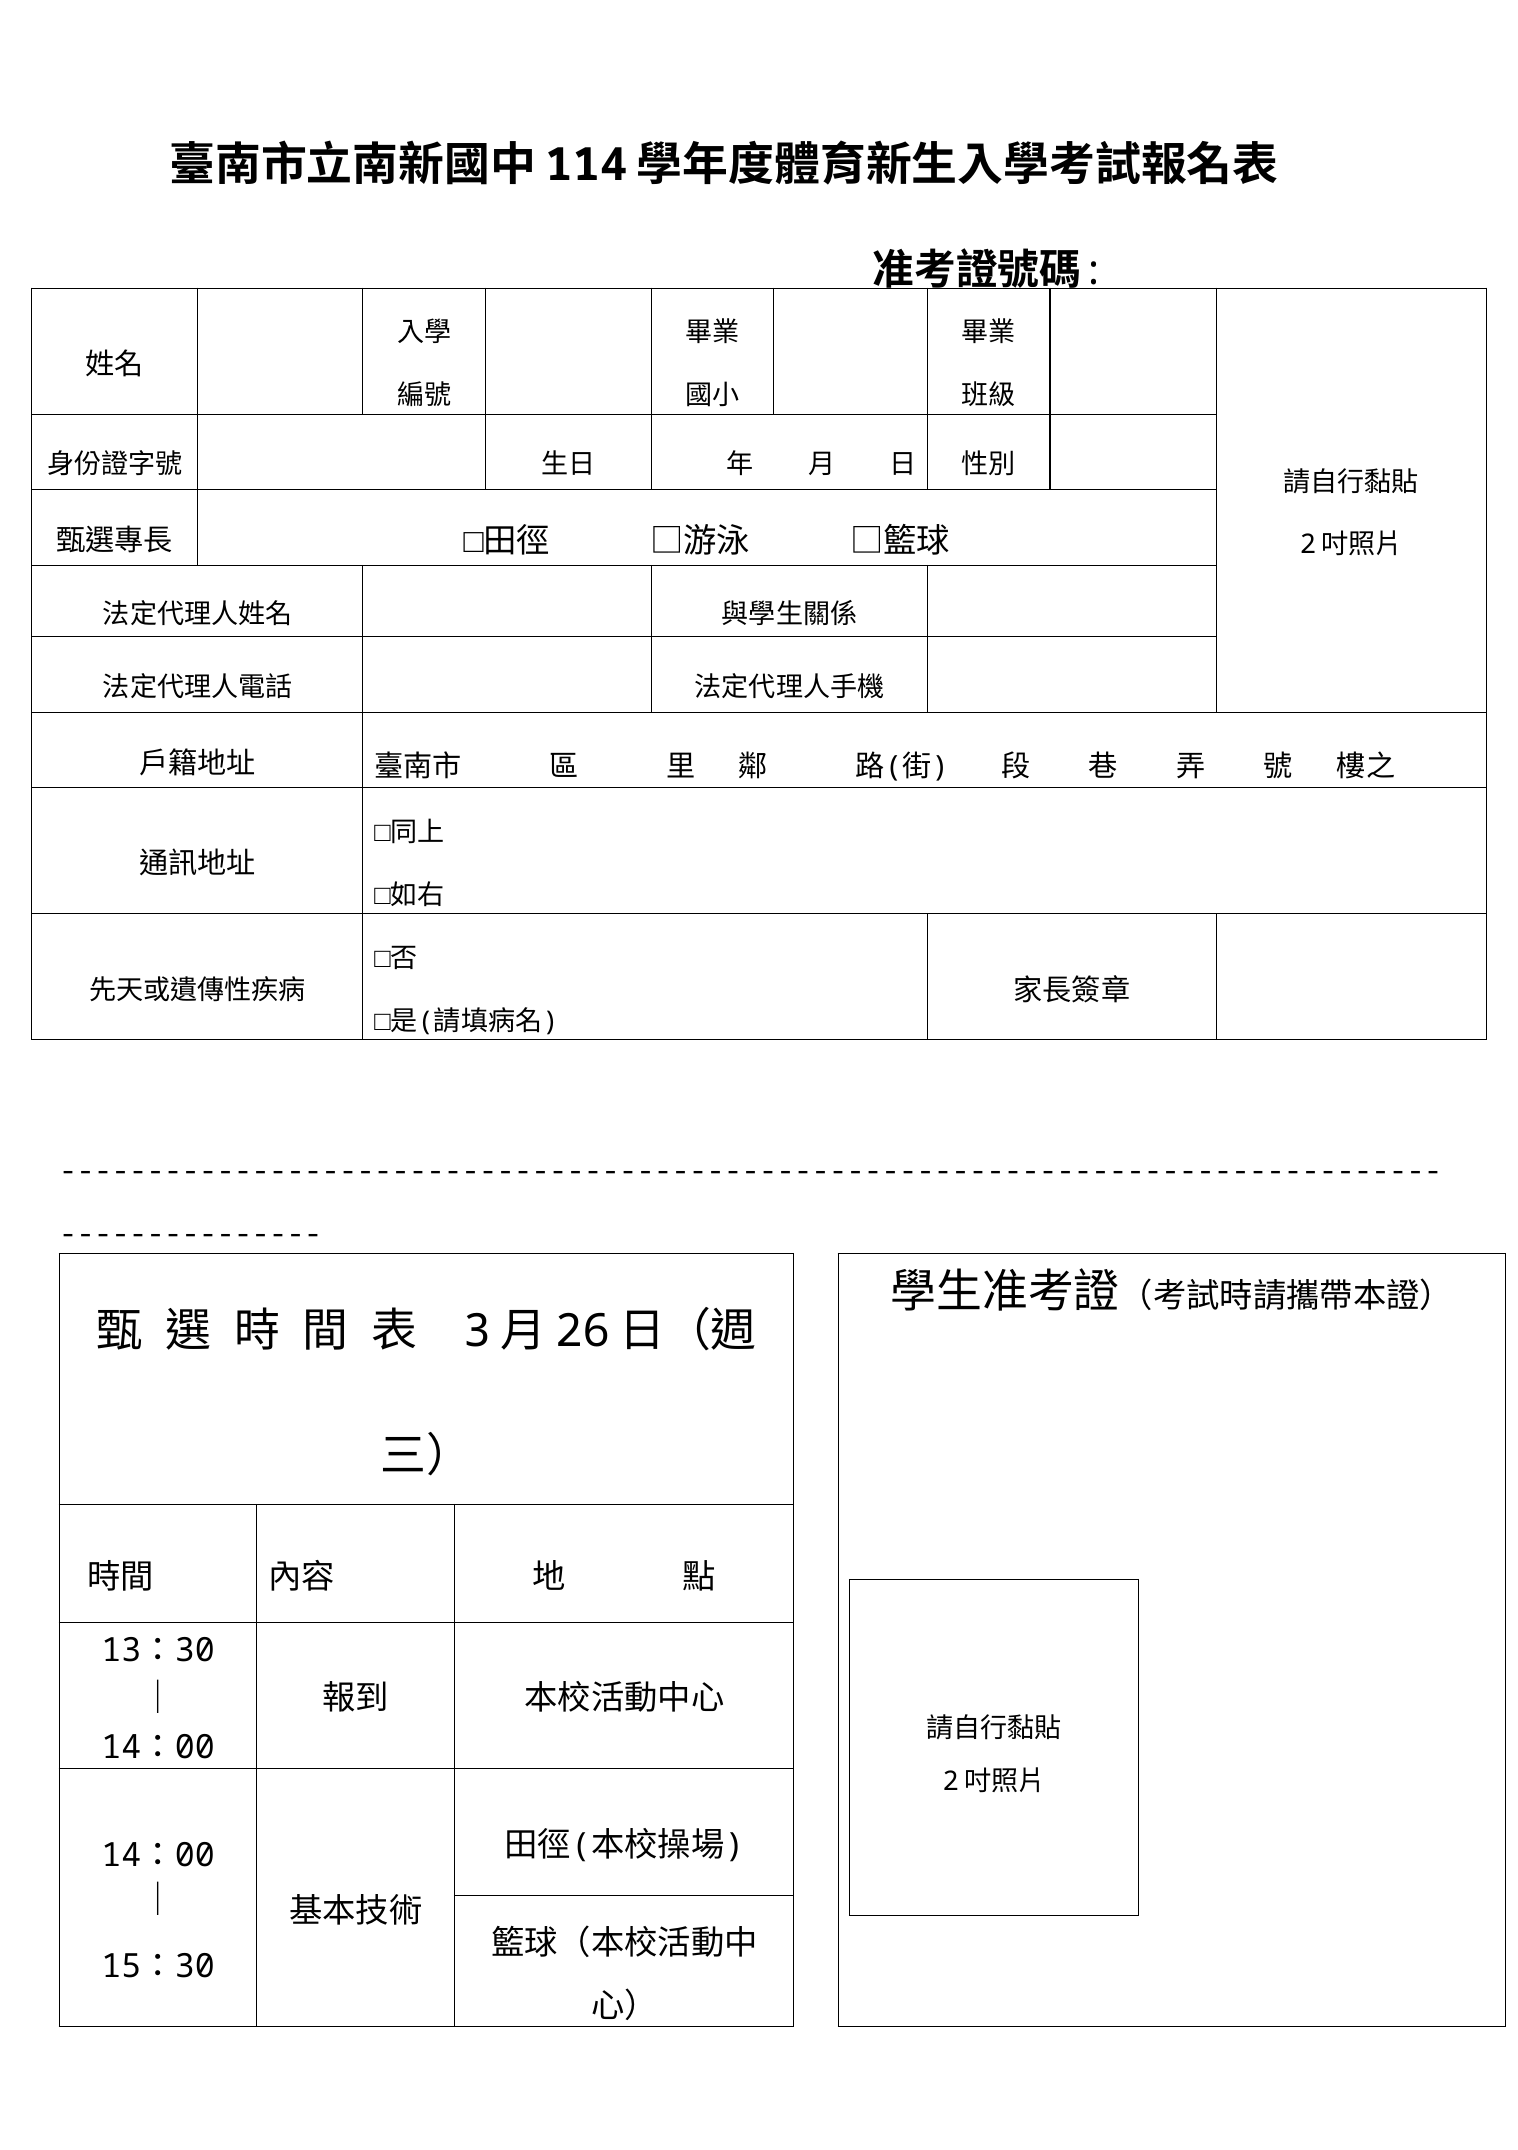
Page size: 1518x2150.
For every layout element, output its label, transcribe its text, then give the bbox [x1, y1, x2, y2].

table_cell □田徑 □游泳 □籃球 [198, 490, 1216, 565]
text 臺南市立南新國中114學年度體育新生入學考試報名表 [59, 87, 1459, 212]
table_header 姓名 [32, 289, 197, 413]
table_cell [198, 415, 485, 489]
table_cell 年 月 日 [652, 415, 927, 489]
table_cell [363, 566, 651, 636]
table_cell 內容 [257, 1505, 454, 1622]
table_cell 籃球（本校活動中心） [455, 1896, 793, 2026]
table_cell 基本技術 [257, 1769, 454, 2026]
table_cell 通訊地址 [32, 788, 362, 913]
table_cell 田徑(本校操場) [455, 1769, 793, 1895]
table_cell 戶籍地址 [32, 713, 362, 787]
table_cell 身份證字號 [32, 415, 197, 489]
text 准考證號碼: [59, 225, 1459, 287]
table_cell 報到 [257, 1623, 454, 1768]
table_header 入學 編號 [363, 289, 485, 413]
table_header 學生准考證（考試時請攜帶本證） [839, 1254, 1505, 2026]
table_cell 地 點 [455, 1505, 793, 1622]
table_header 請自行黏貼 2吋照片 [850, 1580, 1138, 1915]
table_cell 生日 [486, 415, 651, 489]
table_cell 甄選專長 [32, 490, 197, 565]
table_cell 與學生關係 [652, 566, 927, 636]
table_header [1051, 289, 1216, 413]
table_header [198, 289, 362, 413]
table_cell 時間 [60, 1505, 256, 1622]
table_cell 法定代理人電話 [32, 637, 362, 712]
table_cell 13：30 ｜ 14：00 [60, 1623, 256, 1768]
text ---------------------------------------------------------------------------------------------- [59, 1128, 1459, 1253]
table_cell □同上 □如右 [363, 788, 1486, 913]
table_header 甄 選 時 間 表 3月26日（週三） [60, 1254, 793, 1504]
table_cell 性別 [928, 415, 1049, 489]
table_cell 臺南市 區 里 鄰 路(街) 段 巷 弄 號 樓之 [363, 713, 1486, 787]
table_cell [363, 637, 651, 712]
table_header 畢業 班級 [928, 289, 1049, 413]
table_cell [1051, 415, 1216, 489]
table_header [486, 289, 651, 413]
table_cell [928, 637, 1216, 712]
table_cell 家長簽章 [928, 914, 1216, 1039]
table_cell 14：00 ｜ 15：30 [60, 1769, 256, 2026]
table_header 請自行黏貼 2吋照片 [1217, 289, 1486, 712]
table_cell 本校活動中心 [455, 1623, 793, 1768]
table_cell [1217, 914, 1486, 1039]
table_cell 法定代理人姓名 [32, 566, 362, 636]
table_cell □否 □是(請填病名) [363, 914, 927, 1039]
table_header 畢業 國小 [652, 289, 773, 413]
table_header [794, 1253, 838, 2026]
table_cell [928, 566, 1216, 636]
table_cell 先天或遺傳性疾病 [32, 914, 362, 1039]
table_cell 法定代理人手機 [652, 637, 927, 712]
table_header [774, 289, 927, 413]
